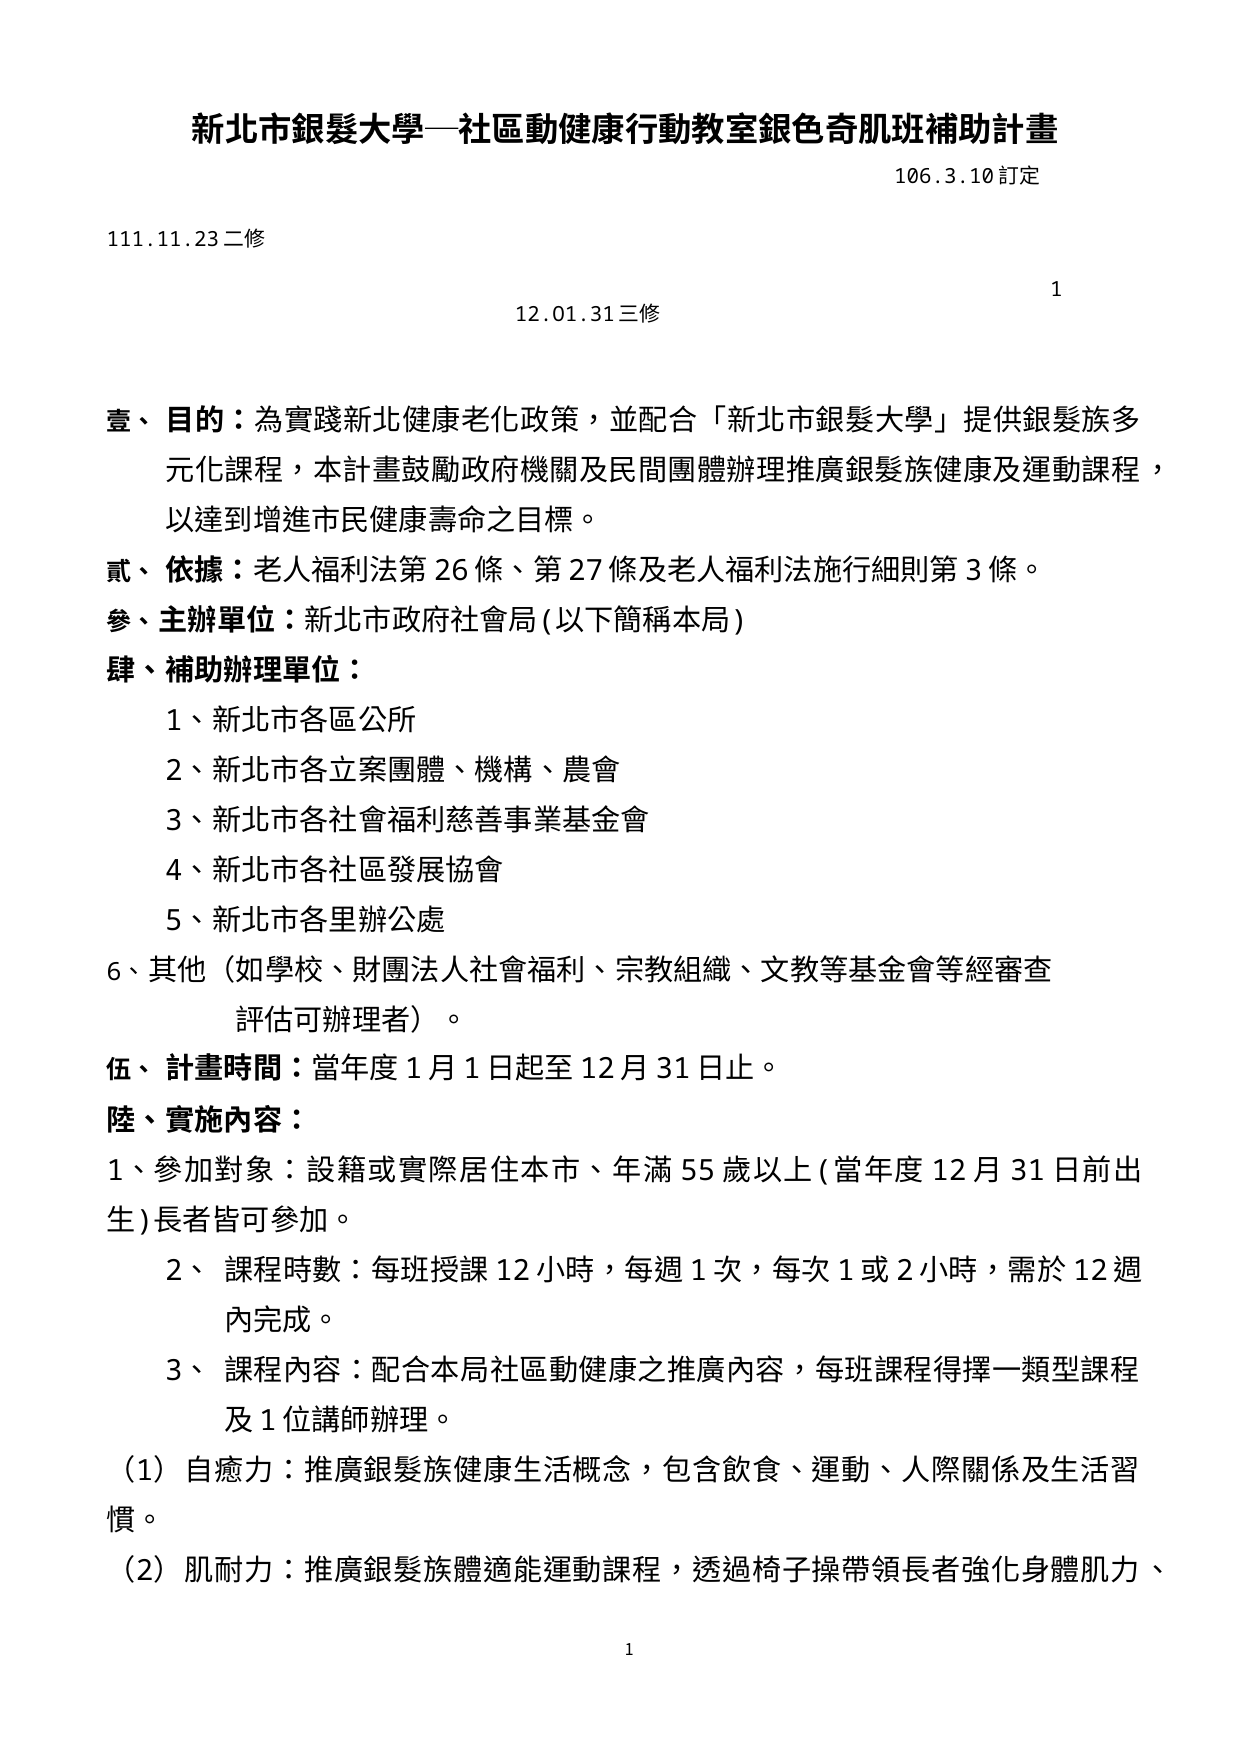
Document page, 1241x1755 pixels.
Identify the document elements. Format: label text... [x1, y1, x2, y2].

list 補助辦理單位： [106, 639, 1143, 689]
text 新北市銀髮大學─社區動健康行動教室銀色奇肌班補助計畫 [106, 101, 1143, 151]
text 106.3.10訂定 [106, 164, 1040, 189]
list 新北市各區公所 [165, 689, 1143, 739]
list 肌耐力：推廣銀髮族體適能運動課程，透過椅子操帶領長者強化身體肌力、柔軟度及平衡感。 [106, 1539, 1143, 1589]
text 評估可辦理者）。 [165, 989, 1143, 1039]
text 111.11.23二修 [106, 201, 1068, 251]
list 自癒力：推廣銀髮族健康生活概念，包含飲食、運動、人際關係及生活習慣。 [106, 1439, 1143, 1539]
list 課程內容：配合本局社區動健康之推廣內容，每班課程得擇一類型課程及1位講師辦理。 [165, 1339, 1143, 1439]
list 實施內容： [106, 1089, 1143, 1139]
list 計畫時間：當年度1月1日起至12月31日止。 [106, 1039, 1152, 1089]
list 參加對象：設籍或實際居住本市、年滿55歲以上(當年度12月31日前出生)長者皆可參加。 [106, 1139, 1143, 1239]
list 依據：老人福利法第26條、第27條及老人福利法施行細則第3條。 [106, 539, 1143, 589]
text 112.O1.31三修 [106, 276, 1068, 326]
list 目的：為實踐新北健康老化政策，並配合「新北市銀髮大學」提供銀髮族多元化課程，本計畫鼓勵政府機關及民間團體辦理推廣銀髮族健康及運動課程，以達到增進市民健康壽命之目標。 [106, 389, 1143, 539]
list 其他（如學校、財團法人社會福利、宗教組織、文教等基金會等經審查 [106, 939, 1143, 989]
list 主辦單位：新北市政府社會局(以下簡稱本局) [106, 589, 1143, 639]
list 新北市各社會福利慈善事業基金會 [165, 789, 1143, 839]
list 新北市各社區發展協會 [165, 839, 1143, 889]
list 新北市各里辦公處 [165, 889, 1143, 939]
list 新北市各立案團體、機構、農會 [165, 739, 1143, 789]
list 課程時數：每班授課12小時，每週1次，每次1或2小時，需於12週內完成。 [165, 1239, 1143, 1339]
